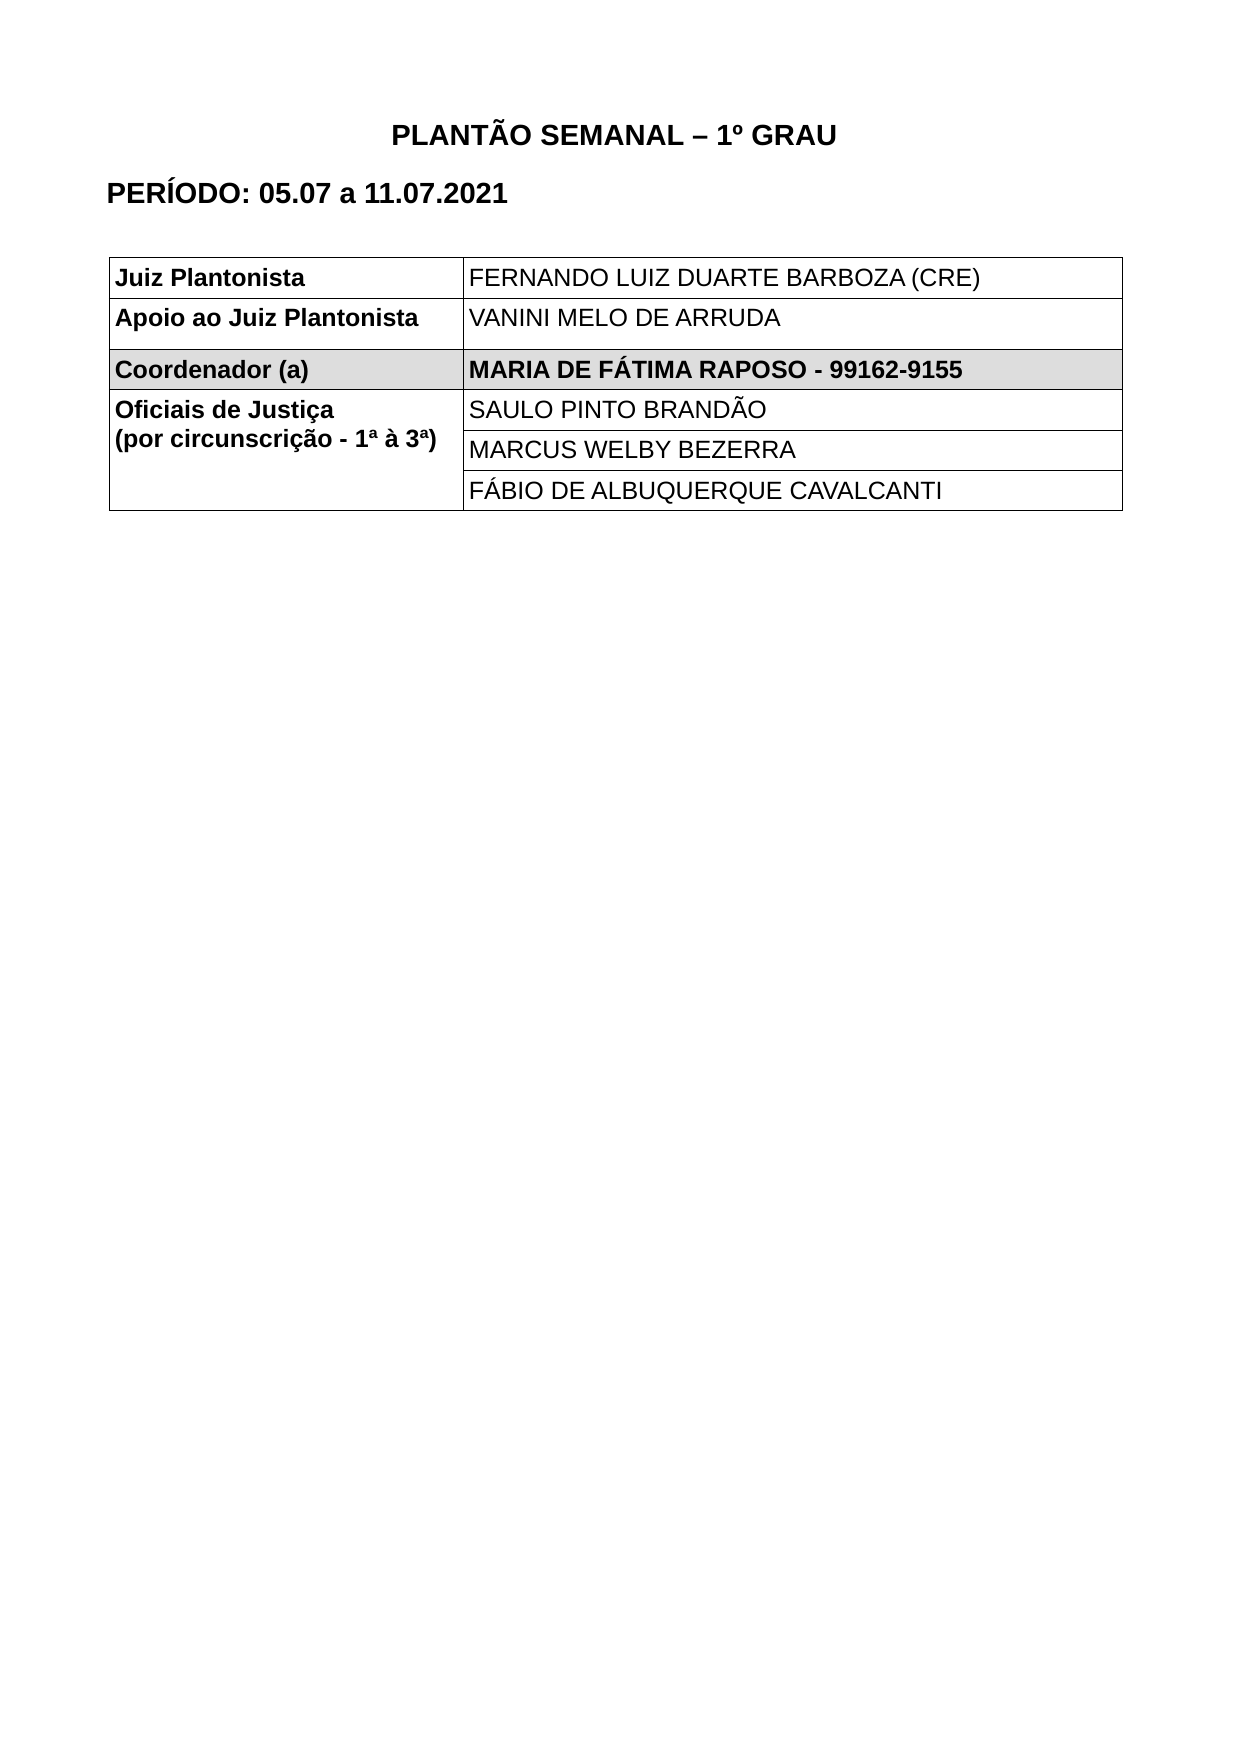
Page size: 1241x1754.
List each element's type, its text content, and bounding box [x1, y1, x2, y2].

table_cell FÁBIO DE ALBUQUERQUE CAVALCANTI [464, 471, 1122, 510]
table_cell VANINI MELO DE ARRUDA [464, 299, 1122, 349]
table_cell Oficiais de Justiça (por circunscrição - 1ª à 3ª) [110, 390, 463, 510]
table_cell SAULO PINTO BRANDÃO [464, 390, 1122, 430]
table_header FERNANDO LUIZ DUARTE BARBOZA (CRE) [464, 258, 1122, 297]
text PLANTÃO SEMANAL – 1º GRAU [106, 118, 1122, 152]
table_cell MARIA DE FÁTIMA RAPOSO - 99162-9155 [464, 350, 1122, 389]
text PERÍODO: 05.07 a 11.07.2021 [106, 176, 1122, 209]
table_cell Coordenador (a) [110, 350, 463, 389]
table_cell Apoio ao Juiz Plantonista [110, 299, 463, 349]
table_cell MARCUS WELBY BEZERRA [464, 431, 1122, 470]
table_header Juiz Plantonista [110, 258, 463, 297]
